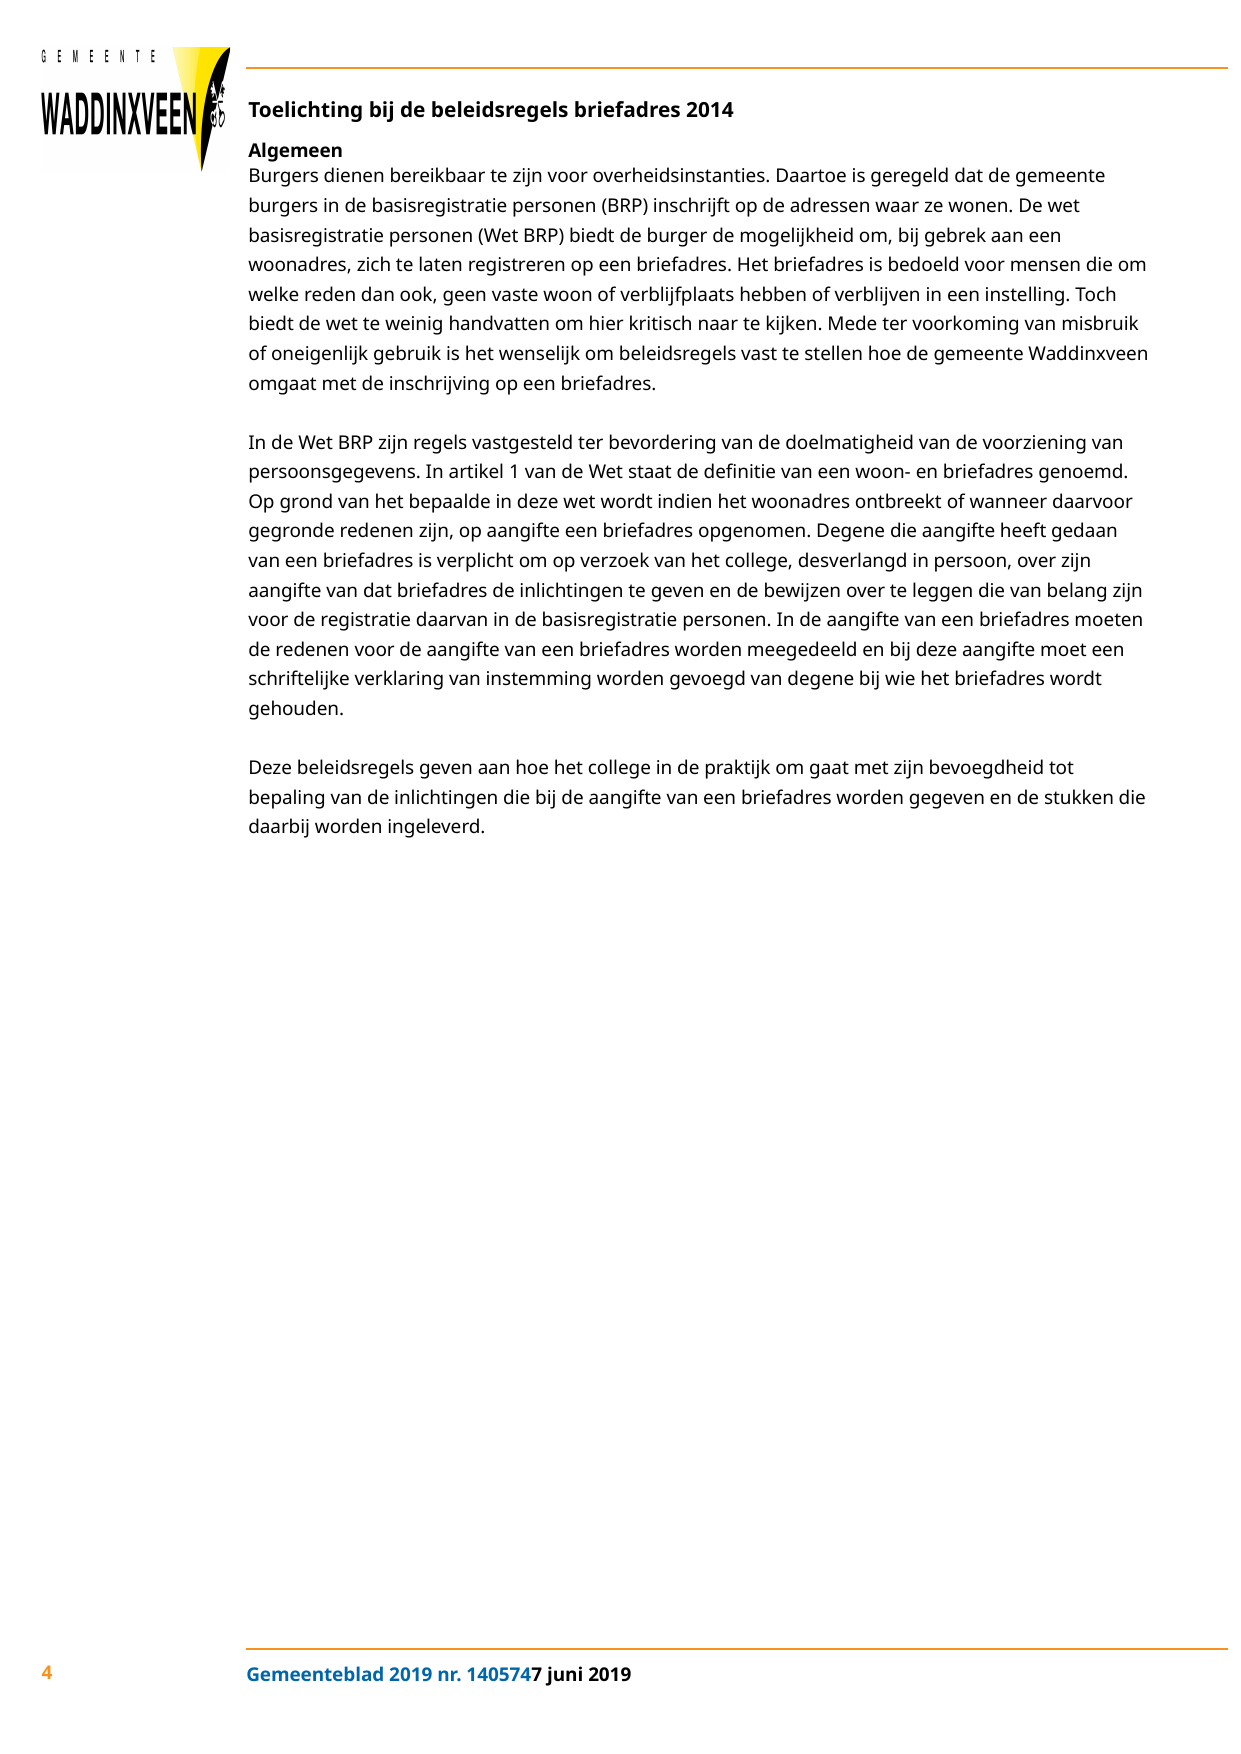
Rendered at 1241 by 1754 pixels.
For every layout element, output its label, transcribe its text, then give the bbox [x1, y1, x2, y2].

text Algemeen [248, 137, 1152, 163]
text Deze beleidsregels geven aan hoe het college in de praktijk om gaat met zijn bevoegdheid tot bepaling van de inlichtingen die bij de aangifte van een briefadres worden gegeven en de stukken die daarbij worden ingeleverd. [248, 754, 1152, 839]
text Toelichting bij de beleidsregels briefadres 2014 [248, 95, 1152, 123]
text Burgers dienen bereikbaar te zijn voor overheidsinstanties. Daartoe is geregeld dat de gemeente burgers in de basisregistratie personen (BRP) inschrijft op de adressen waar ze wonen. De wet basisregistratie personen (Wet BRP) biedt de burger de mogelijkheid om, bij gebrek aan een woonadres, zich te laten registreren op een briefadres. Het briefadres is bedoeld voor mensen die om welke reden dan ook, geen vaste woon of verblijfplaats hebben of verblijven in een instelling. Toch biedt de wet te weinig handvatten om hier kritisch naar te kijken. Mede ter voorkoming van misbruik of oneigenlijk gebruik is het wenselijk om beleidsregels vast te stellen hoe de gemeente Waddinxveen omgaat met de inschrijving op een briefadres. [248, 163, 1152, 395]
picture [41, 47, 231, 172]
text In de Wet BRP zijn regels vastgesteld ter bevordering van de doelmatigheid van de voorziening van persoonsgegevens. In artikel 1 van de Wet staat de definitie van een woon- en briefadres genoemd. Op grond van het bepaalde in deze wet wordt indien het woonadres ontbreekt of wanneer daarvoor gegronde redenen zijn, op aangifte een briefadres opgenomen. Degene die aangifte heeft gedaan van een briefadres is verplicht om op verzoek van het college, desverlangd in persoon, over zijn aangifte van dat briefadres de inlichtingen te geven en de bewijzen over te leggen die van belang zijn voor de registratie daarvan in de basisregistratie personen. In de aangifte van een briefadres moeten de redenen voor de aangifte van een briefadres worden meegedeeld en bij deze aangifte moet een schriftelijke verklaring van instemming worden gevoegd van degene bij wie het briefadres wordt gehouden. [248, 429, 1152, 721]
